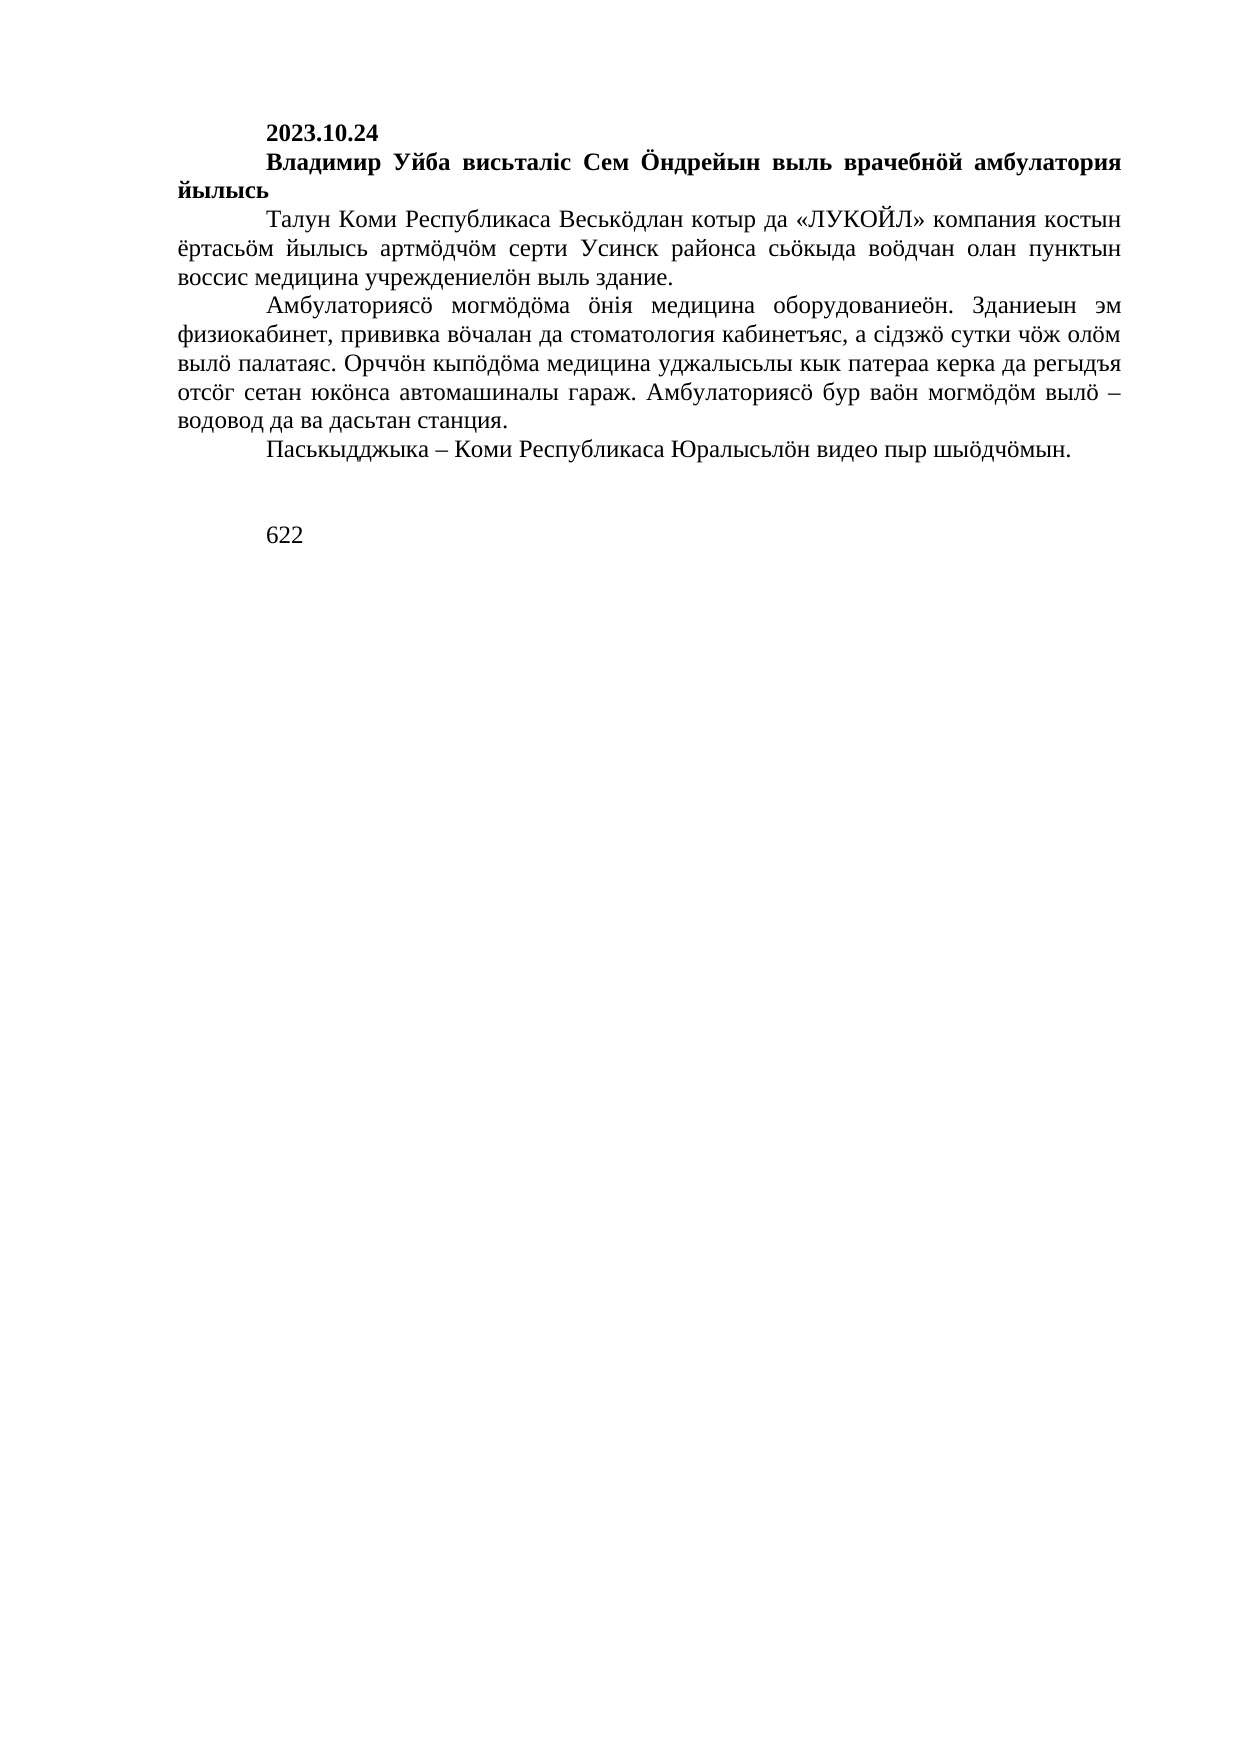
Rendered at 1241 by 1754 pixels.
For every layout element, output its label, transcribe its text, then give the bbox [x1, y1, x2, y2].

text 622 [177, 521, 1122, 549]
text Владимир Уйба висьталіс Сем Ӧндрейын выль врачебнӧй амбулатория йылысь [177, 147, 1122, 204]
text 2023.10.24 [177, 118, 1122, 147]
text Амбулаториясӧ могмӧдӧма ӧнія медицина оборудованиеӧн. Зданиеын эм физиокабинет, прививка вӧчалан да стоматология кабинетъяс, а сідзжӧ сутки чӧж олӧм вылӧ палатаяс. Орччӧн кыпӧдӧма медицина уджалысьлы кык патераа керка да регыдъя отсӧг сетан юкӧнса автомашиналы гараж. Амбулаториясӧ бур ваӧн могмӧдӧм вылӧ – водовод да ва дасьтан станция. [177, 291, 1122, 434]
text Паськыдджыка – Коми Республикаса Юралысьлӧн видео пыр шыӧдчӧмын. [177, 434, 1122, 463]
text Талун Коми Республикаса Веськӧдлан котыр да «ЛУКОЙЛ» компания костын ёртасьӧм йылысь артмӧдчӧм серти Усинск районса сьӧкыда воӧдчан олан пунктын воссис медицина учреждениелӧн выль здание. [177, 204, 1122, 291]
